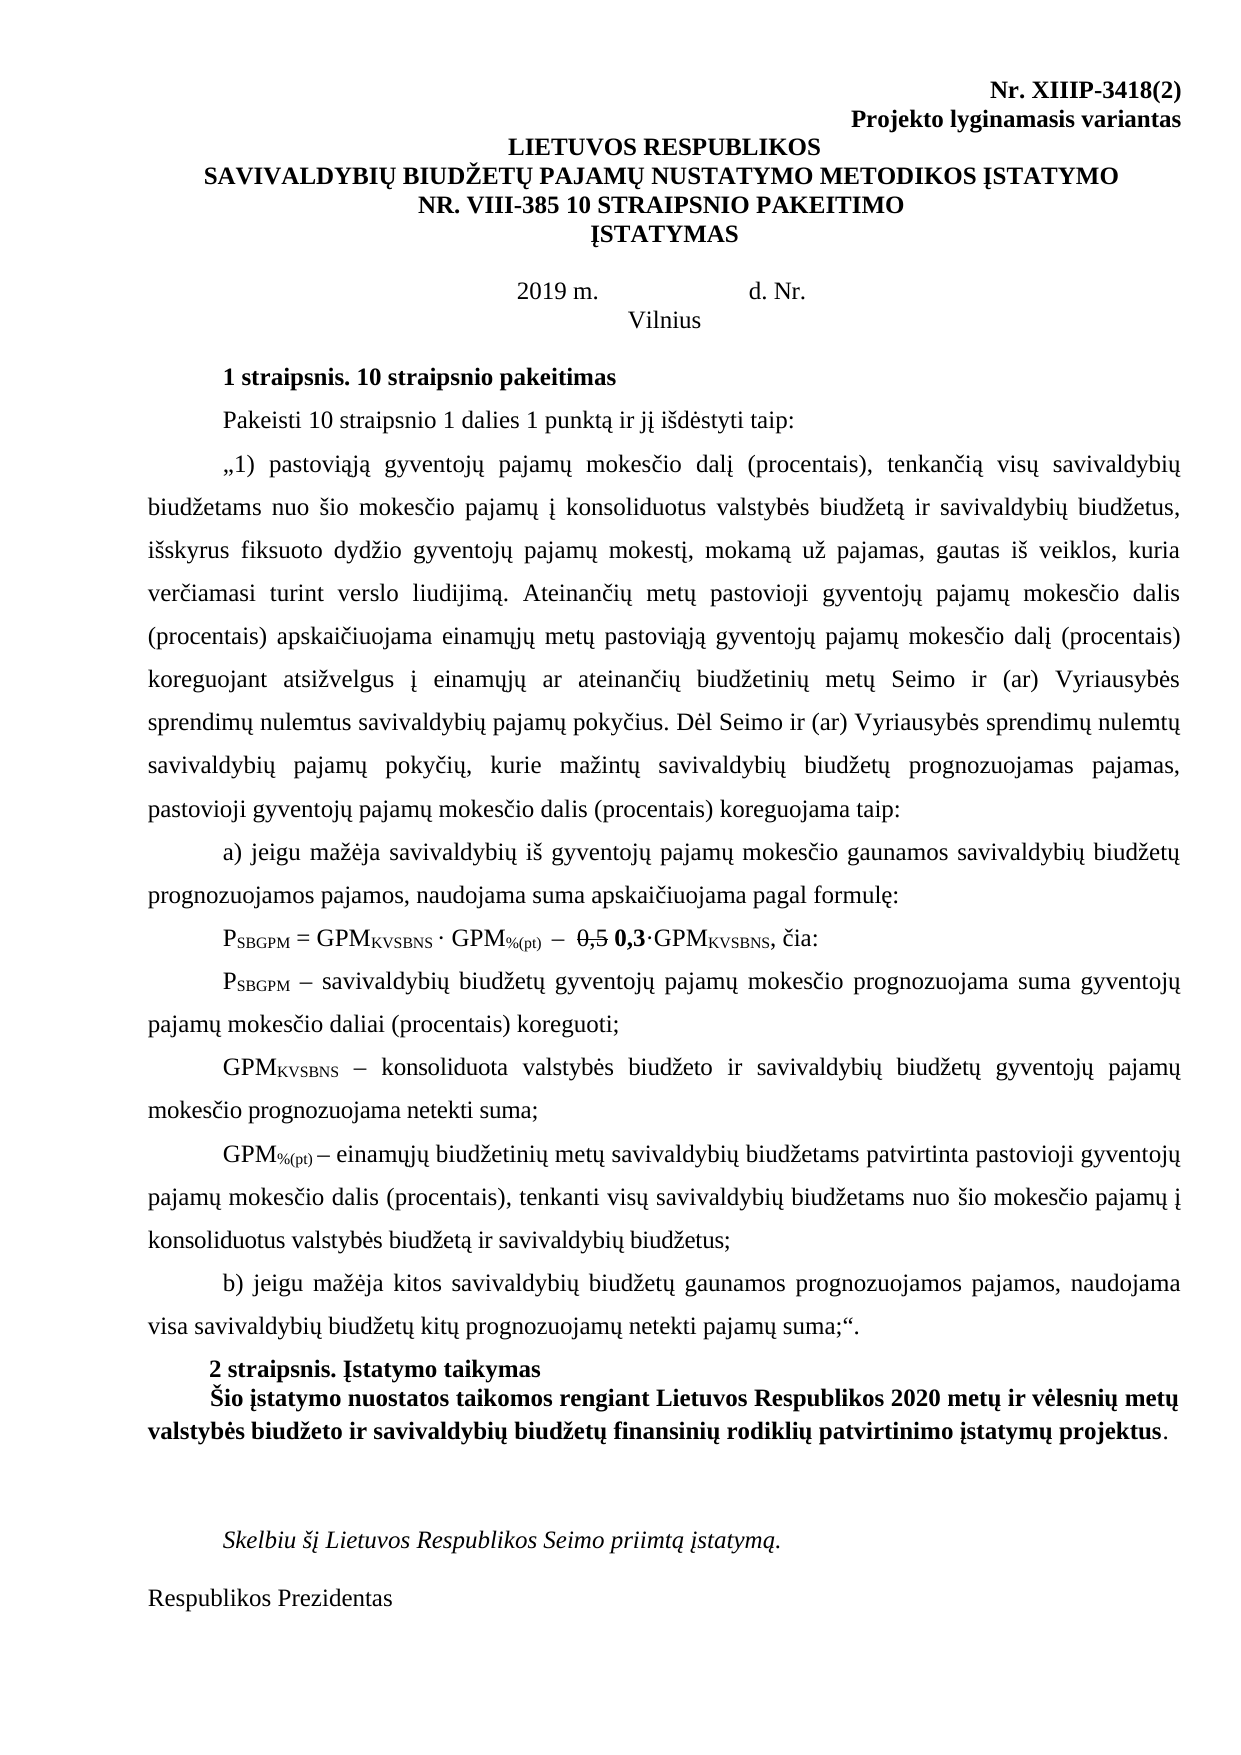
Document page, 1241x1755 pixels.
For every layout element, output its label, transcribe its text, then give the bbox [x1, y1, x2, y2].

text GPM%(pt) – einamųjų biudžetinių metų savivaldybių biudžetams patvirtinta pastovioji gyventojų pajamų mokesčio dalis (procentais), tenkanti visų savivaldybių biudžetams nuo šio mokesčio pajamų į konsoliduotus valstybės biudžetą ir savivaldybių biudžetus; [148, 1139, 1181, 1254]
text 2 straipsnis. Įstatymo taikymas [148, 1354, 1181, 1383]
text PSBGPM – savivaldybių biudžetų gyventojų pajamų mokesčio prognozuojama suma gyventojų pajamų mokesčio daliai (procentais) koreguoti; [148, 966, 1181, 1038]
text Šio įstatymo nuostatos taikomos rengiant Lietuvos Respublikos 2020 metų ir vėlesnių metų valstybės biudžeto ir savivaldybių biudžetų finansinių rodiklių patvirtinimo įstatymų projektus. [148, 1383, 1181, 1445]
text a) jeigu mažėja savivaldybių iš gyventojų pajamų mokesčio gaunamos savivaldybių biudžetų prognozuojamos pajamos, naudojama suma apskaičiuojama pagal formulę: [148, 837, 1181, 909]
text Pakeisti 10 straipsnio 1 dalies 1 punktą ir jį išdėstyti taip: [148, 406, 1181, 434]
text 1 straipsnis. 10 straipsnio pakeitimas [148, 362, 1181, 391]
text SAVIVALDYBIŲ BIUDŽETŲ PAJAMŲ NUSTATYMO METODIKOS ĮSTATYMO [148, 161, 1181, 190]
text Nr. XIIIP-3418(2) [148, 75, 1181, 104]
text ĮSTATYMAS [148, 219, 1181, 247]
text Skelbiu šį Lietuvos Respublikos Seimo priimtą įstatymą. [148, 1525, 1181, 1554]
text LIETUVOS RESPUBLIKOS [148, 132, 1181, 161]
text 2019 m. d. Nr. [148, 276, 1181, 305]
text GPMKVSBNS – konsoliduota valstybės biudžeto ir savivaldybių biudžetų gyventojų pajamų mokesčio prognozuojama netekti suma; [148, 1052, 1181, 1124]
text PSBGPM = GPMKVSBNS · GPM%(pt) – 0,5 0,3·GPMKVSBNS, čia: [148, 923, 1181, 952]
text Projekto lyginamasis variantas [148, 104, 1181, 132]
text b) jeigu mažėja kitos savivaldybių biudžetų gaunamos prognozuojamos pajamos, naudojama visa savivaldybių biudžetų kitų prognozuojamų netekti pajamų suma;“. [148, 1268, 1181, 1340]
text „1) pastoviąją gyventojų pajamų mokesčio dalį (procentais), tenkančią visų savivaldybių biudžetams nuo šio mokesčio pajamų į konsoliduotus valstybės biudžetą ir savivaldybių biudžetus, išskyrus fiksuoto dydžio gyventojų pajamų mokestį, mokamą už pajamas, gautas iš veiklos, kuria verčiamasi turint verslo liudijimą. Ateinančių metų pastovioji gyventojų pajamų mokesčio dalis (procentais) apskaičiuojama einamųjų metų pastoviąją gyventojų pajamų mokesčio dalį (procentais) koreguojant atsižvelgus į einamųjų ar ateinančių biudžetinių metų Seimo ir (ar) Vyriausybės sprendimų nulemtus savivaldybių pajamų pokyčius. Dėl Seimo ir (ar) Vyriausybės sprendimų nulemtų savivaldybių pajamų pokyčių, kurie mažintų savivaldybių biudžetų prognozuojamas pajamas, pastovioji gyventojų pajamų mokesčio dalis (procentais) koreguojama taip: [148, 449, 1181, 822]
text Respublikos Prezidentas [148, 1583, 1181, 1612]
text NR. VIII-385 10 STRAIPSNIO PAKEITIMO [148, 190, 1181, 219]
text Vilnius [148, 305, 1181, 334]
